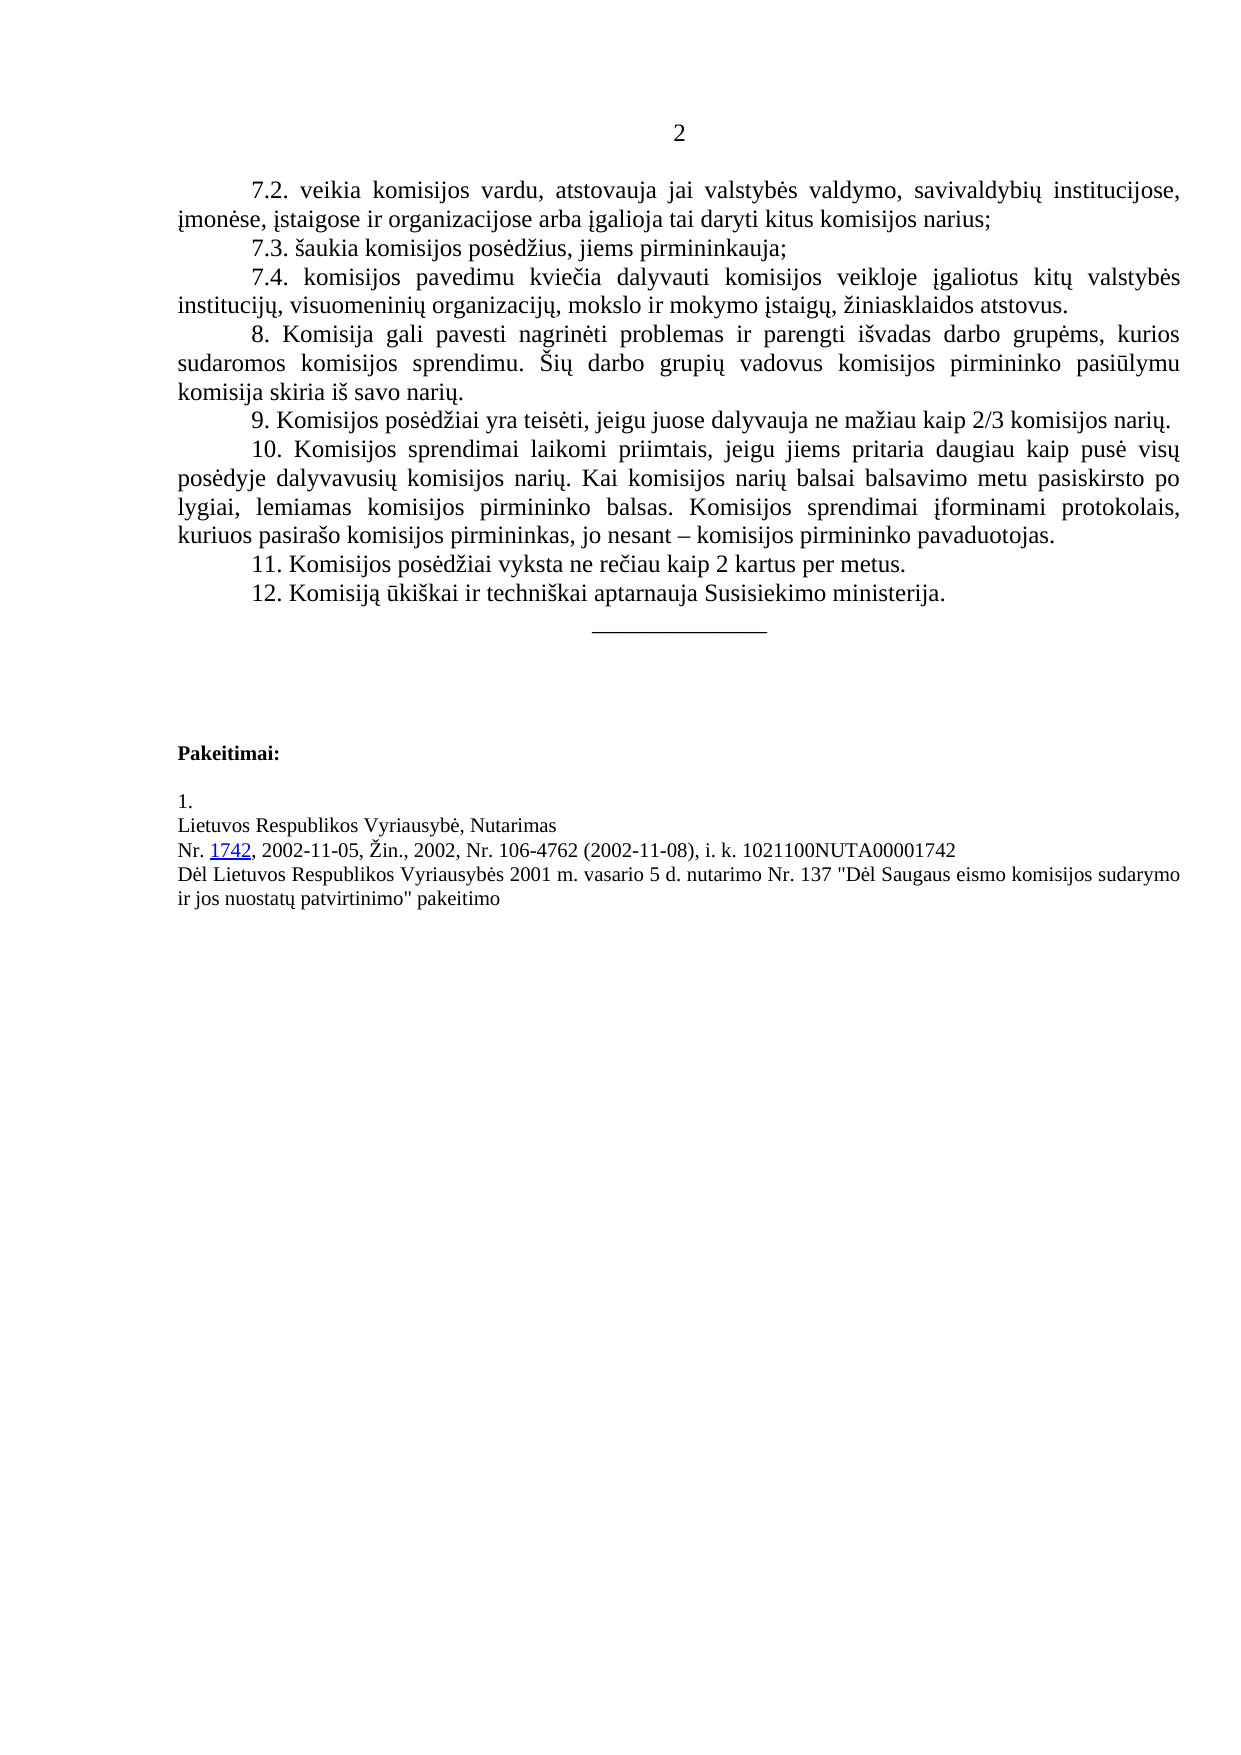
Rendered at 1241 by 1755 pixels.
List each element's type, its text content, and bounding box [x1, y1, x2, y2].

text 10. Komisijos sprendimai laikomi priimtais, jeigu jiems pritaria daugiau kaip pusė visų posėdyje dalyvavusių komisijos narių. Kai komisijos narių balsai balsavimo metu pasiskirsto po lygiai, lemiamas komisijos pirmininko balsas. Komisijos sprendimai įforminami protokolais, kuriuos pasirašo komisijos pirmininkas, jo nesant – komisijos pirmininko pavaduotojas. [177, 434, 1181, 549]
text Lietuvos Respublikos Vyriausybė, Nutarimas [177, 813, 1181, 837]
text 12. Komisiją ūkiškai ir techniškai aptarnauja Susisiekimo ministerija. [177, 578, 1181, 607]
text 9. Komisijos posėdžiai yra teisėti, jeigu juose dalyvauja ne mažiau kaip 2/3 komisijos narių. [177, 406, 1181, 434]
text 8. Komisija gali pavesti nagrinėti problemas ir parengti išvadas darbo grupėms, kurios sudaromos komisijos sprendimu. Šių darbo grupių vadovus komisijos pirmininko pasiūlymu komisija skiria iš savo narių. [177, 319, 1181, 406]
text 7.3. šaukia komisijos posėdžius, jiems pirmininkauja; [177, 233, 1181, 262]
text 7.4. komisijos pavedimu kviečia dalyvauti komisijos veikloje įgaliotus kitų valstybės institucijų, visuomeninių organizacijų, mokslo ir mokymo įstaigų, žiniasklaidos atstovus. [177, 262, 1181, 319]
text Nr. 1742, 2002-11-05, Žin., 2002, Nr. 106-4762 (2002-11-08), i. k. 1021100NUTA00001742 [177, 837, 1181, 862]
text ______________ [177, 607, 1181, 636]
text 11. Komisijos posėdžiai vyksta ne rečiau kaip 2 kartus per metus. [177, 549, 1181, 578]
text 1. [177, 789, 1181, 813]
text Dėl Lietuvos Respublikos Vyriausybės 2001 m. vasario 5 d. nutarimo Nr. 137 "Dėl Saugaus eismo komisijos sudarymo ir jos nuostatų patvirtinimo" pakeitimo [177, 862, 1181, 910]
text 7.2. veikia komisijos vardu, atstovauja jai valstybės valdymo, savivaldybių institucijose, įmonėse, įstaigose ir organizacijose arba įgalioja tai daryti kitus komisijos narius; [177, 176, 1181, 233]
text Pakeitimai: [177, 741, 1181, 765]
